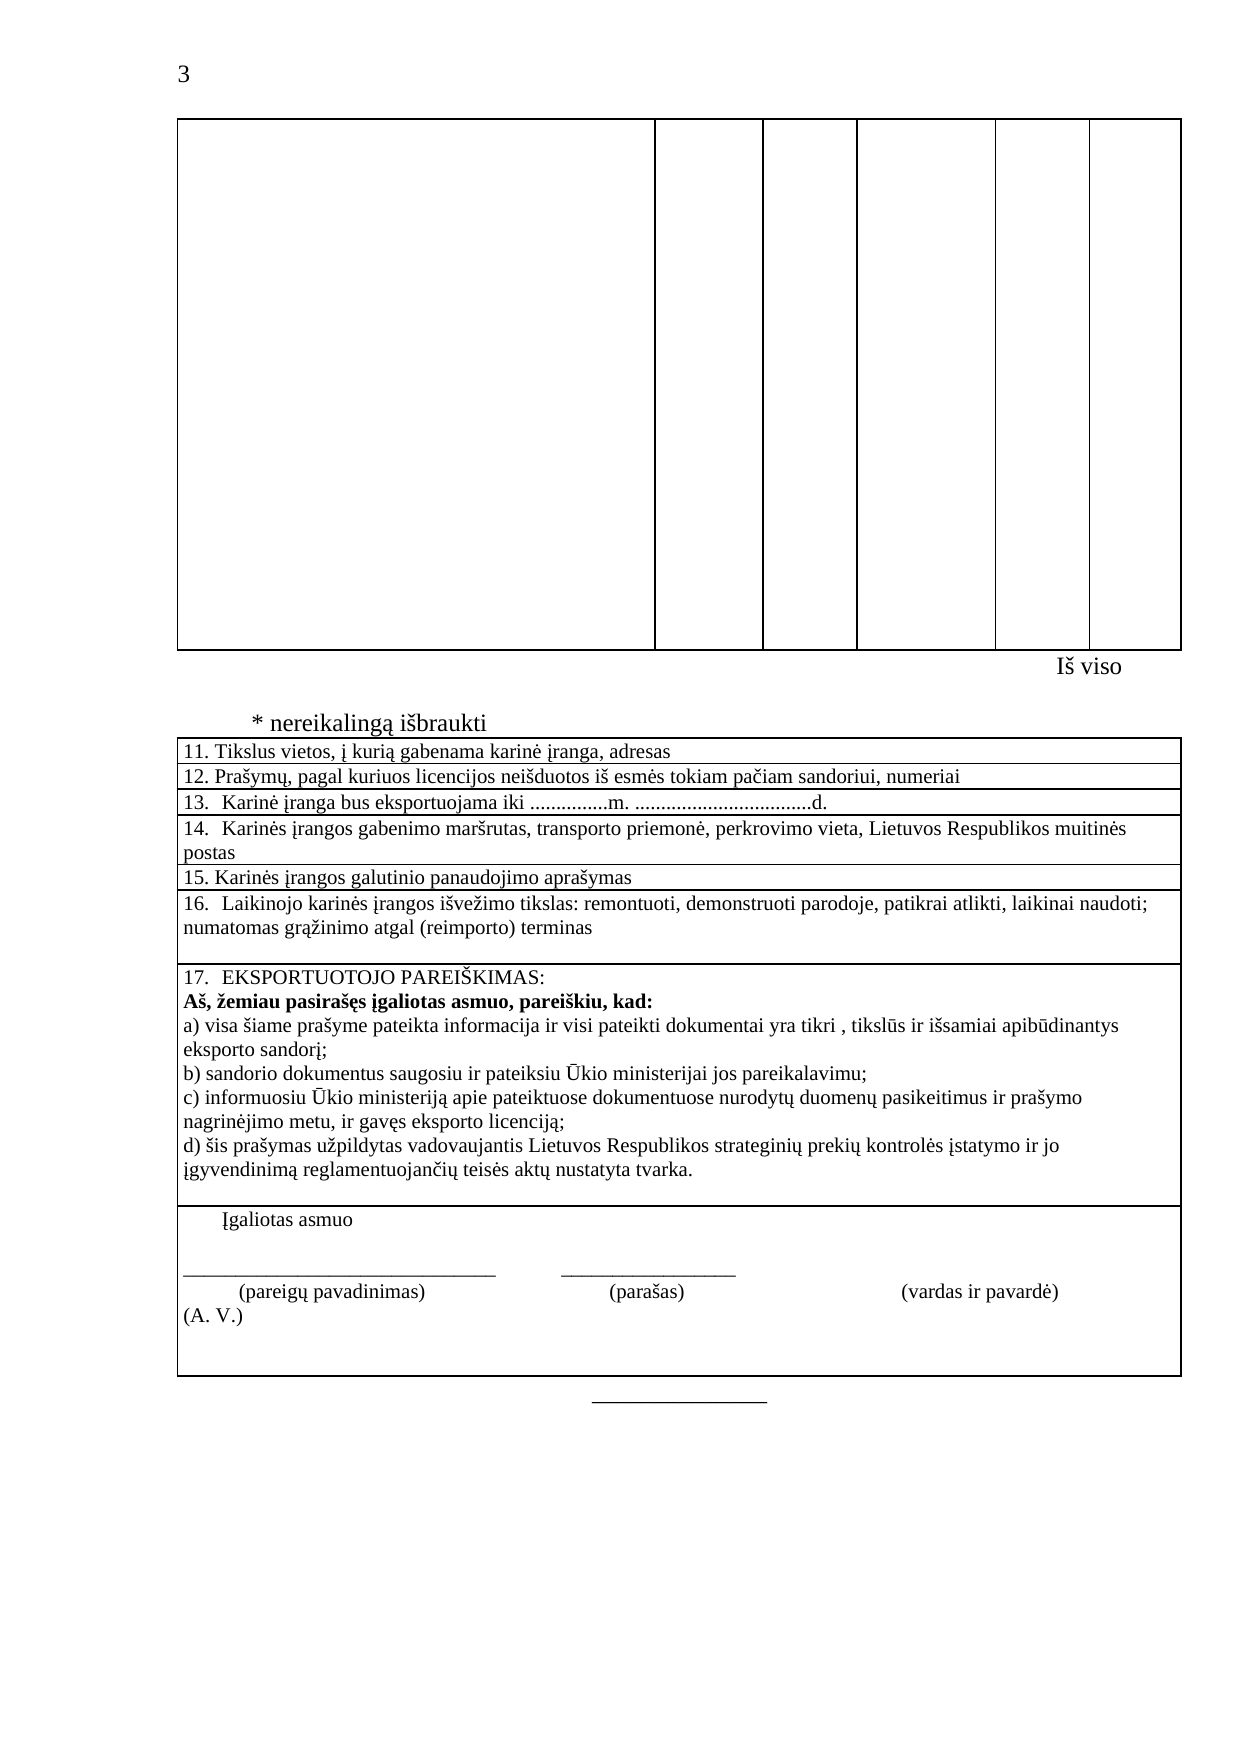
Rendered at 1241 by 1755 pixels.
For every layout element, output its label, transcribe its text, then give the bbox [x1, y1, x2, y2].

table_cell [764, 120, 856, 649]
table_cell [178, 120, 654, 649]
text ______________ [177, 1377, 1181, 1406]
text Iš viso [177, 651, 1181, 679]
table_header 11. Tikslus vietos, į kurią gabenama karinė įranga, adresas [178, 739, 1180, 763]
table_cell 17. EKSPORTUOTOJO PAREIŠKIMAS: Aš, žemiau pasirašęs įgaliotas asmuo, pareiškiu, kad: a) visa šiame prašyme pateikta informacija ir visi pateikti dokumentai yra tikri , tikslūs ir išsamiai apibūdinantys eksporto sandorį; b) sandorio dokumentus saugosiu ir pateiksiu Ūkio ministerijai jos pareikalavimu; c) informuosiu Ūkio ministeriją apie pateiktuose dokumentuose nurodytų duomenų pasikeitimus ir prašymo nagrinėjimo metu, ir gavęs eksporto licenciją; d) šis prašymas užpildytas vadovaujantis Lietuvos Respublikos strateginių prekių kontrolės įstatymo ir jo įgyvendinimą reglamentuojančių teisės aktų nustatyta tvarka. [178, 965, 1180, 1205]
table_cell [1090, 120, 1180, 649]
text * nereikalingą išbraukti [177, 708, 1181, 737]
table_cell [656, 120, 762, 649]
table_cell [996, 120, 1089, 649]
table_cell 13. Karinė įranga bus eksportuojama iki ...............m. ..................................d. [178, 790, 1180, 814]
table_cell 14. Karinės įrangos gabenimo maršrutas, transporto priemonė, perkrovimo vieta, Lietuvos Respublikos muitinės postas [178, 816, 1180, 864]
table_cell 12. Prašymų, pagal kuriuos licencijos neišduotos iš esmės tokiam pačiam sandoriui, numeriai [178, 764, 1180, 788]
table_cell 16. Laikinojo karinės įrangos išvežimo tikslas: remontuoti, demonstruoti parodoje, patikrai atlikti, laikinai naudoti; numatomas grąžinimo atgal (reimporto) terminas [178, 891, 1180, 963]
table_cell [858, 120, 995, 649]
table_cell 15. Karinės įrangos galutinio panaudojimo aprašymas [178, 865, 1180, 889]
table_cell Įgaliotas asmuo ______________________________ (pareigų pavadinimas) (parašas) (vardas ir pavardė) (A. V.) [178, 1207, 1180, 1375]
